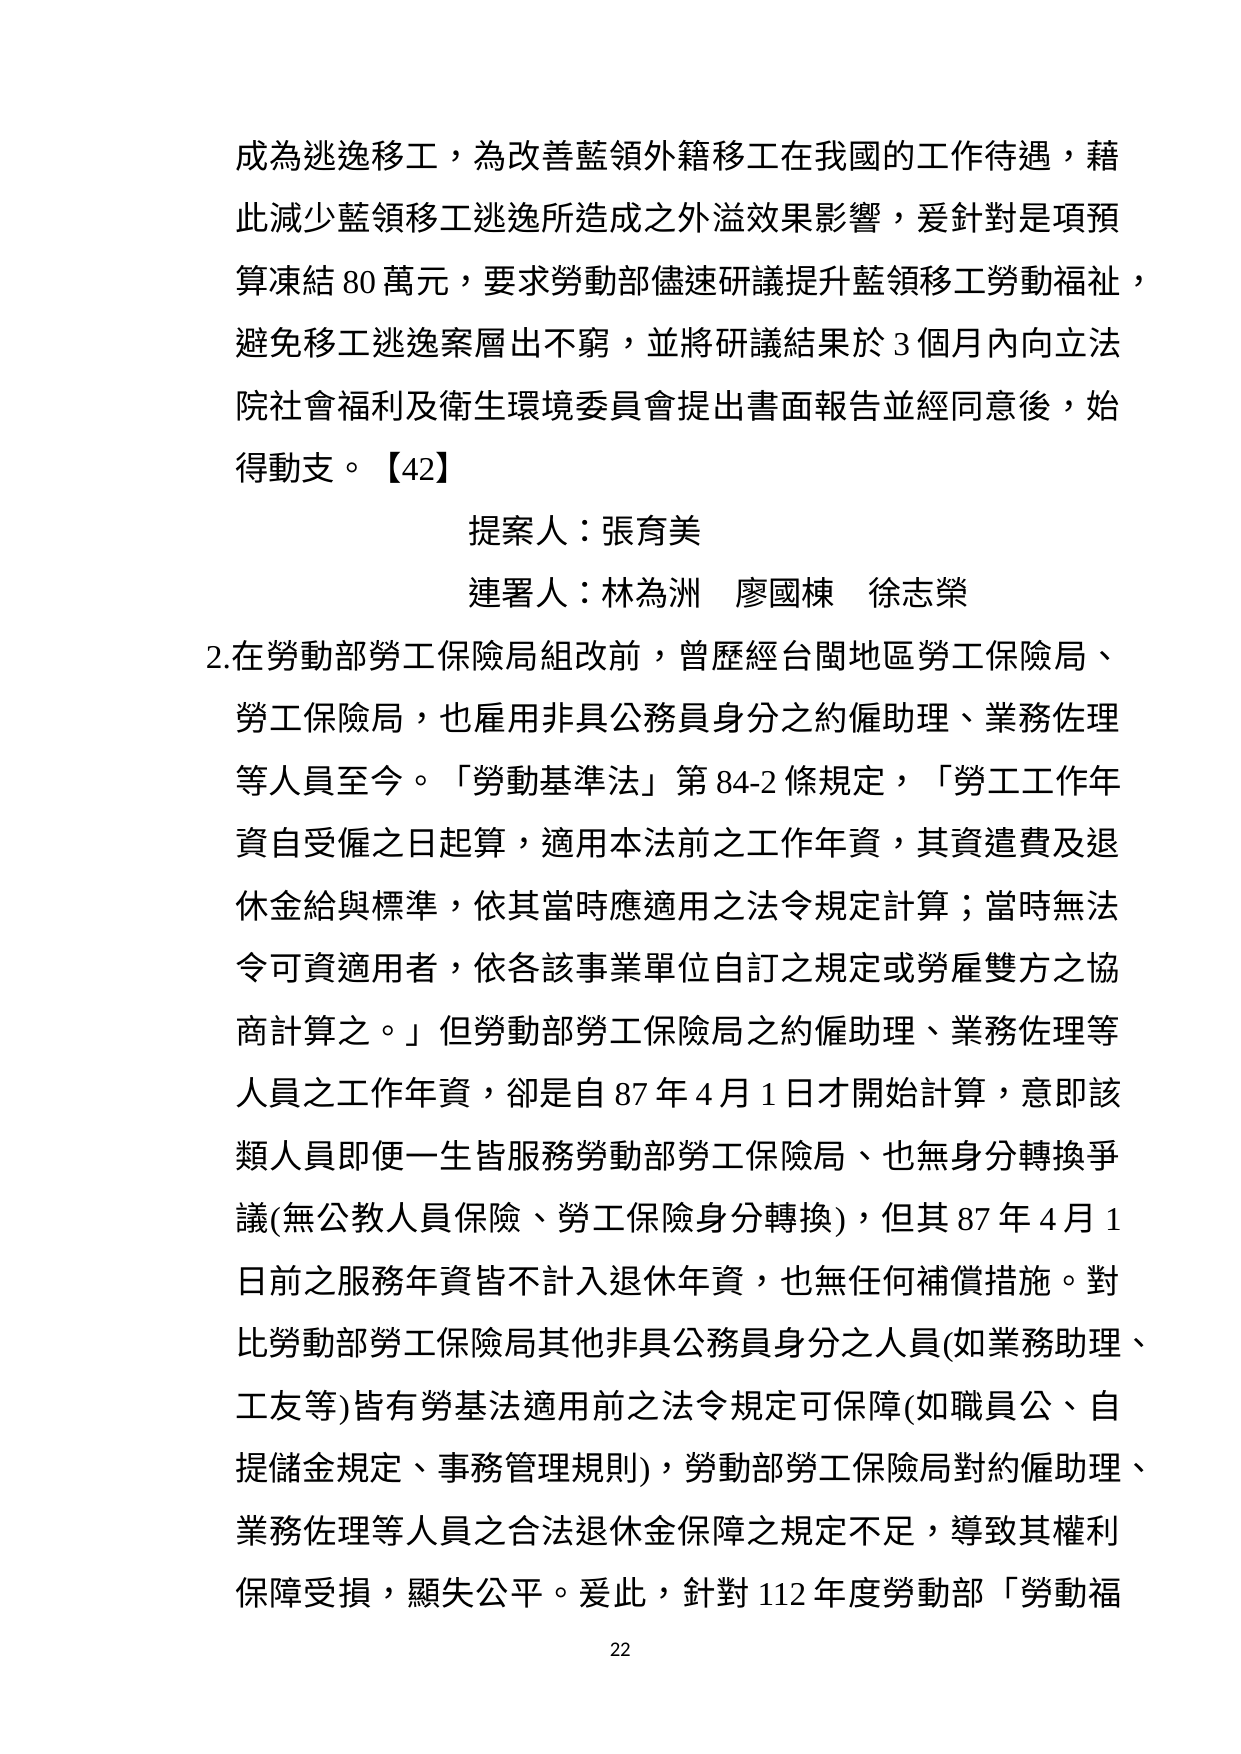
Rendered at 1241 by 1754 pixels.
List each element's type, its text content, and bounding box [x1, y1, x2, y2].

text 2.在勞動部勞工保險局組改前，曾歷經台閩地區勞工保險局、勞工保險局，也雇用非具公務員身分之約僱助理、業務佐理等人員至今。「勞動基準法」第84-2條規定，「勞工工作年資自受僱之日起算，適用本法前之工作年資，其資遣費及退休金給與標準，依其當時應適用之法令規定計算；當時無法令可資適用者，依各該事業單位自訂之規定或勞雇雙方之協商計算之。」但勞動部勞工保險局之約僱助理、業務佐理等人員之工作年資，卻是自87年4月1日才開始計算，意即該類人員即便一生皆服務勞動部勞工保險局、也無身分轉換爭議(無公教人員保險、勞工保險身分轉換)，但其87年4月1日前之服務年資皆不計入退休年資，也無任何補償措施。對比勞動部勞工保險局其他非具公務員身分之人員(如業務助理、工友等)皆有勞基法適用前之法令規定可保障(如職員公、自提儲金規定、事務管理規則)，勞動部勞工保險局對約僱助理、業務佐理等人員之合法退休金保障之規定不足，導致其權利保障受損，顯失公平。爰此，針對112年度勞動部「勞動福祉退休業務」預算編列2,885萬6千元，凍結80萬元，俟勞動部勞工保險局於1個月內提出保障該局約僱助理、業務佐理合理退休金，計入87年4月1日前服務年資之具體作法，做成書面報告，送交立法院社會福利及衛生環境委員會及提案委員並經同意後，始得動支。【43】 [206, 612, 1122, 1612]
text 1.112年度勞動部「勞動福祉退休業務」預算編列2,885萬6千元，係為督導、改進及推展職工福利業務，辦理勞工休閒活動，調劑勞工身心。惟根據「就業服務法」第46條第1項第8款至第11款所指涉之外籍移工，例如：漁工、外籍看護工，廠工皆屬於藍領移工，此類移工不但不可自由轉換雇主、具有工作年限，聘僱流程也較為繁複。相較於白領階級的外籍移工，藍領階級的外籍移工未被平等對待，導致藍領階級的移工遇到雇主虐待、性騷擾、或是為了尋求更高薪資，動輒成為逃逸移工，為改善藍領外籍移工在我國的工作待遇，藉此減少藍領移工逃逸所造成之外溢效果影響，爰針對是項預算凍結80萬元，要求勞動部儘速研議提升藍領移工勞動福祉，避免移工逃逸案層出不窮，並將研議結果於3個月內向立法院社會福利及衛生環境委員會提出書面報告並經同意後，始得動支。【42】 [206, 112, 1122, 487]
text 連署人：林為洲 廖國棟 徐志榮 [468, 550, 1122, 612]
text 提案人：張育美 [468, 487, 1122, 550]
